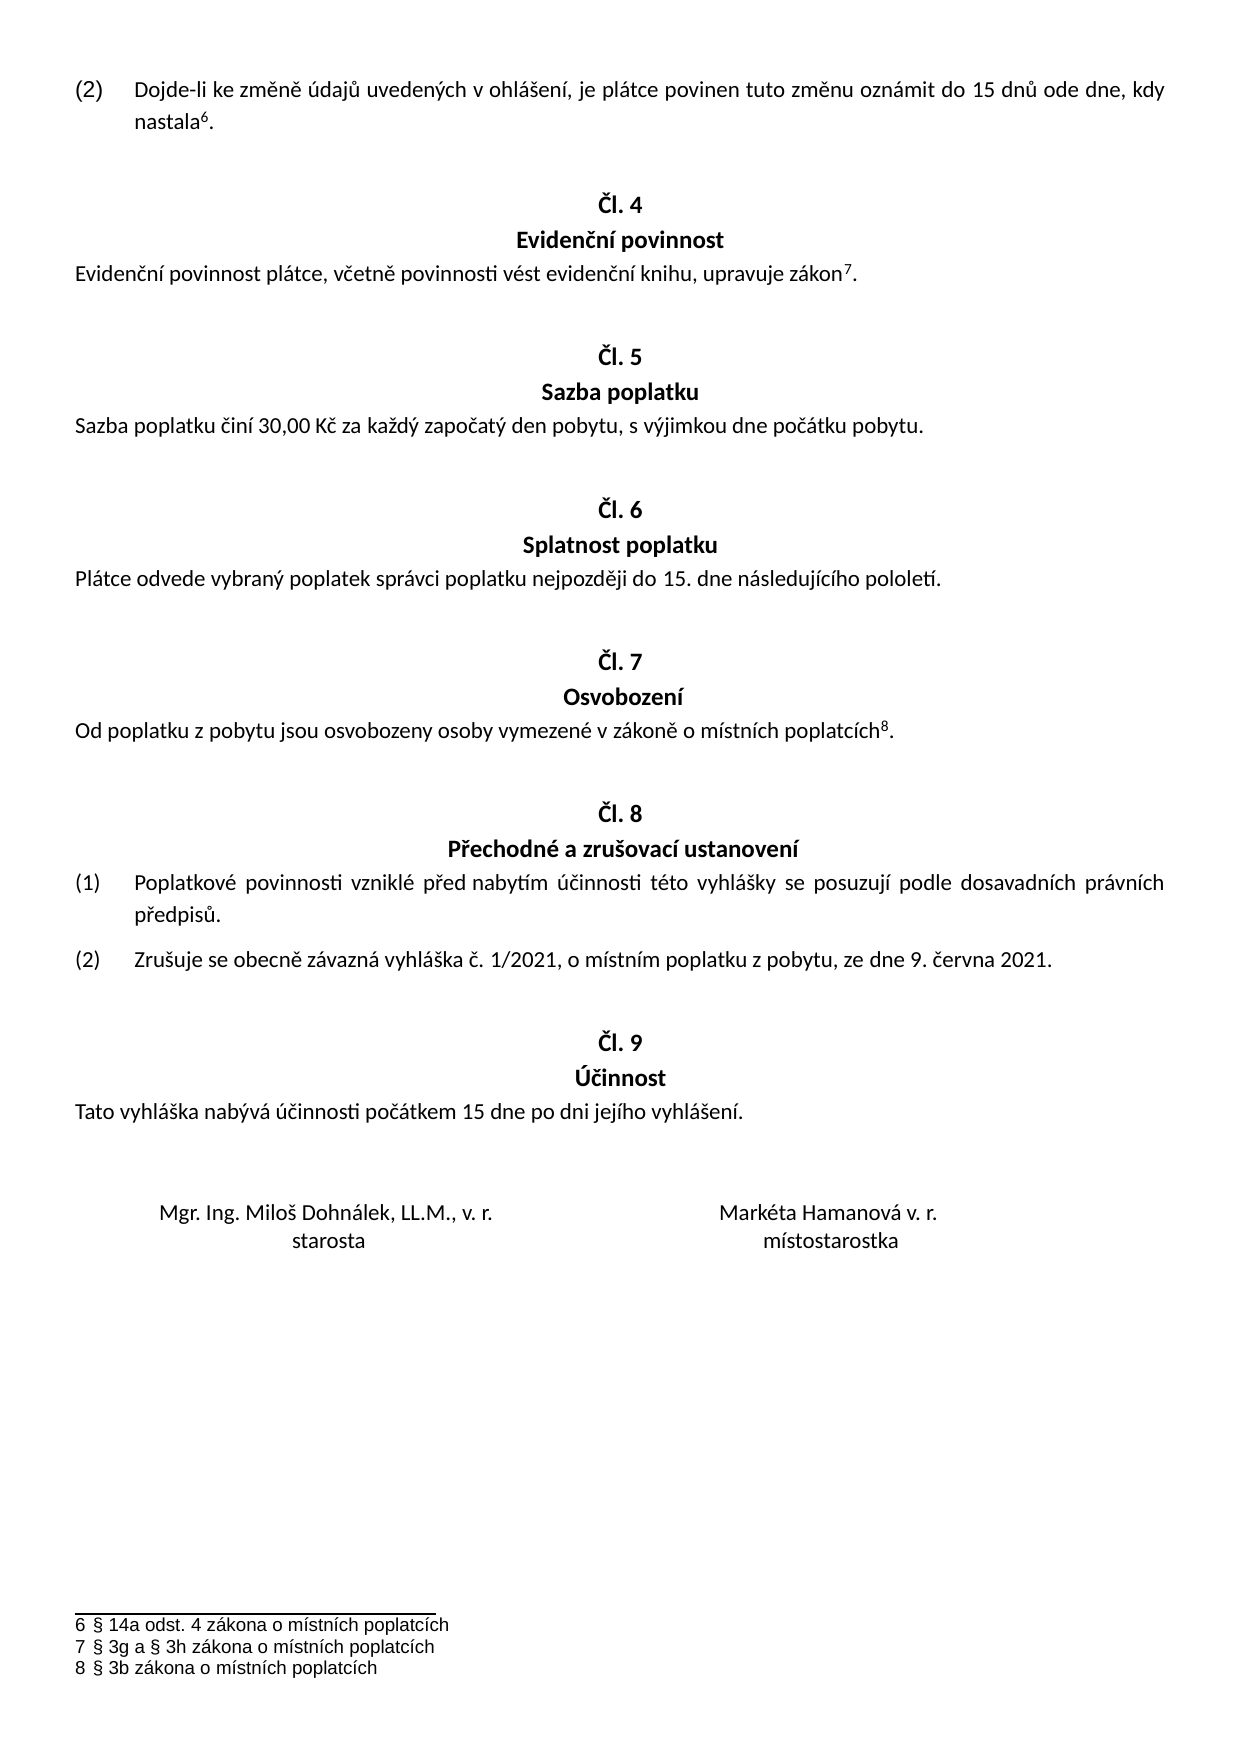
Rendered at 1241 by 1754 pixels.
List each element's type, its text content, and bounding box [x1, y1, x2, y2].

table_cell [75, 1260, 577, 1378]
list Dojde-li ke změně údajů uvedených v ohlášení, je plátce povinen tuto změnu oznámit do 15 dnů ode dne, kdy nastala. [75, 75, 1166, 135]
table_header Mgr. Ing. Miloš Dohnálek, LL.M., v. r. starosta [75, 1142, 577, 1260]
text Evidenční povinnost plátce, včetně povinnosti vést evidenční knihu, upravuje zákon. [75, 259, 1166, 287]
text Od poplatku z pobytu jsou osvobozeny osoby vymezené v zákoně o místních poplatcích. [75, 716, 1166, 744]
list Poplatkové povinnosti vzniklé před nabytím účinnosti této vyhlášky se posuzují podle dosavadních právních předpisů. [75, 868, 1166, 928]
subtitle Čl. 8 Přechodné a zrušovací ustanovení [75, 798, 1166, 864]
table_cell [577, 1260, 1079, 1378]
subtitle Čl. 9 Účinnost [75, 1027, 1166, 1093]
table_header Markéta Hamanová v. r. místostarostka [577, 1142, 1079, 1260]
text Sazba poplatku činí 30,00 Kč za každý započatý den pobytu, s výjimkou dne počátku pobytu. [75, 412, 1166, 439]
text Plátce odvede vybraný poplatek správci poplatku nejpozději do 15. dne následujícího pololetí. [75, 564, 1166, 592]
list Zrušuje se obecně závazná vyhláška č. 1/2021, o místním poplatku z pobytu, ze dne 9. června 2021. [75, 945, 1166, 973]
list § 14a odst. 4 zákona o místních poplatcích [75, 1614, 1166, 1635]
text § 3b zákona o místních poplatcích [75, 1657, 1166, 1678]
subtitle Čl. 4 Evidenční povinnost [75, 189, 1166, 255]
subtitle Čl. 7 Osvobození [75, 646, 1166, 711]
subtitle Čl. 5 Sazba poplatku [75, 342, 1166, 407]
text Tato vyhláška nabývá účinnosti počátkem 15 dne po dni jejího vyhlášení. [75, 1097, 1166, 1125]
text § 3g a § 3h zákona o místních poplatcích [75, 1635, 1166, 1657]
subtitle Čl. 6 Splatnost poplatku [75, 494, 1166, 559]
